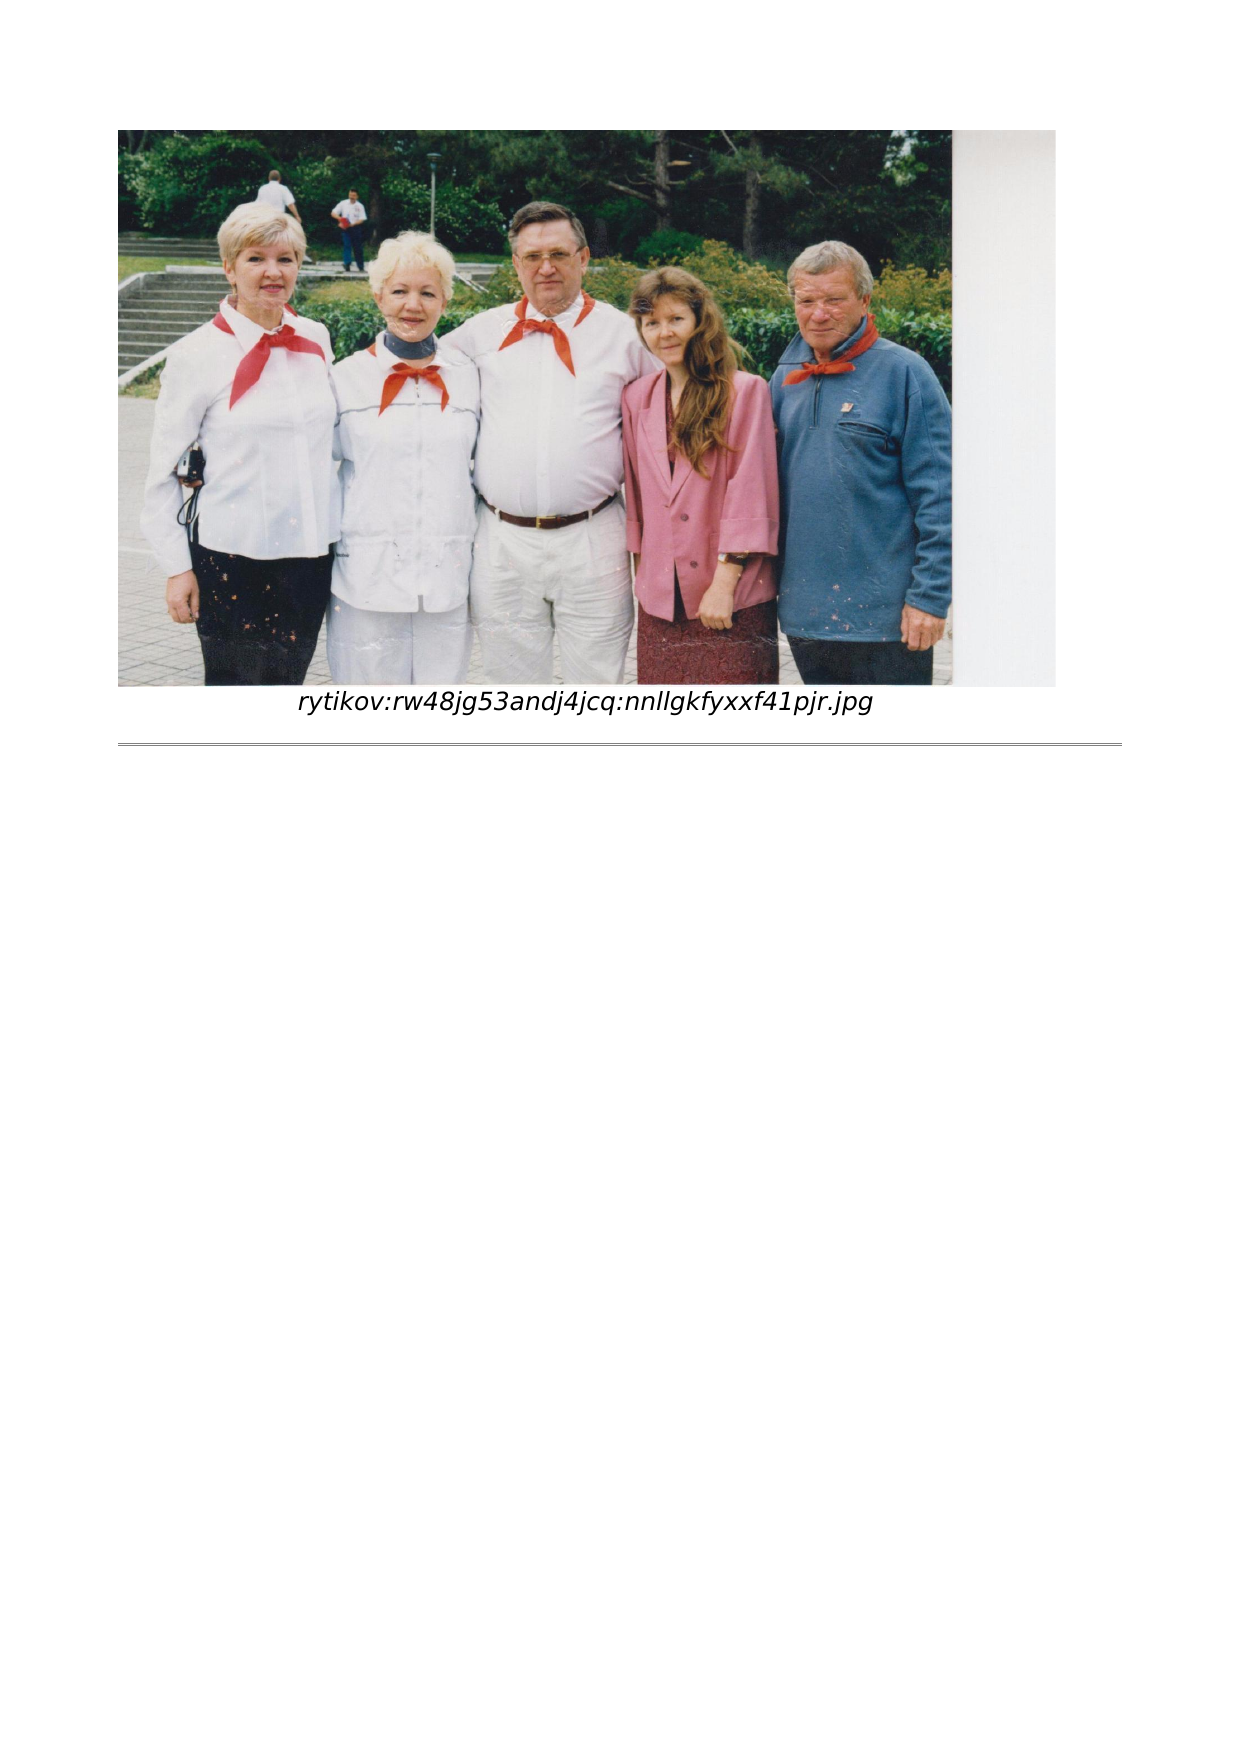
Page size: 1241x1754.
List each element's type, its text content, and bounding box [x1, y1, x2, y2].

picture [118, 130, 1056, 687]
text rytikov:rw48jg53andj4jcq:nnllgkfyxxf41pjr.jpg [118, 687, 1056, 716]
